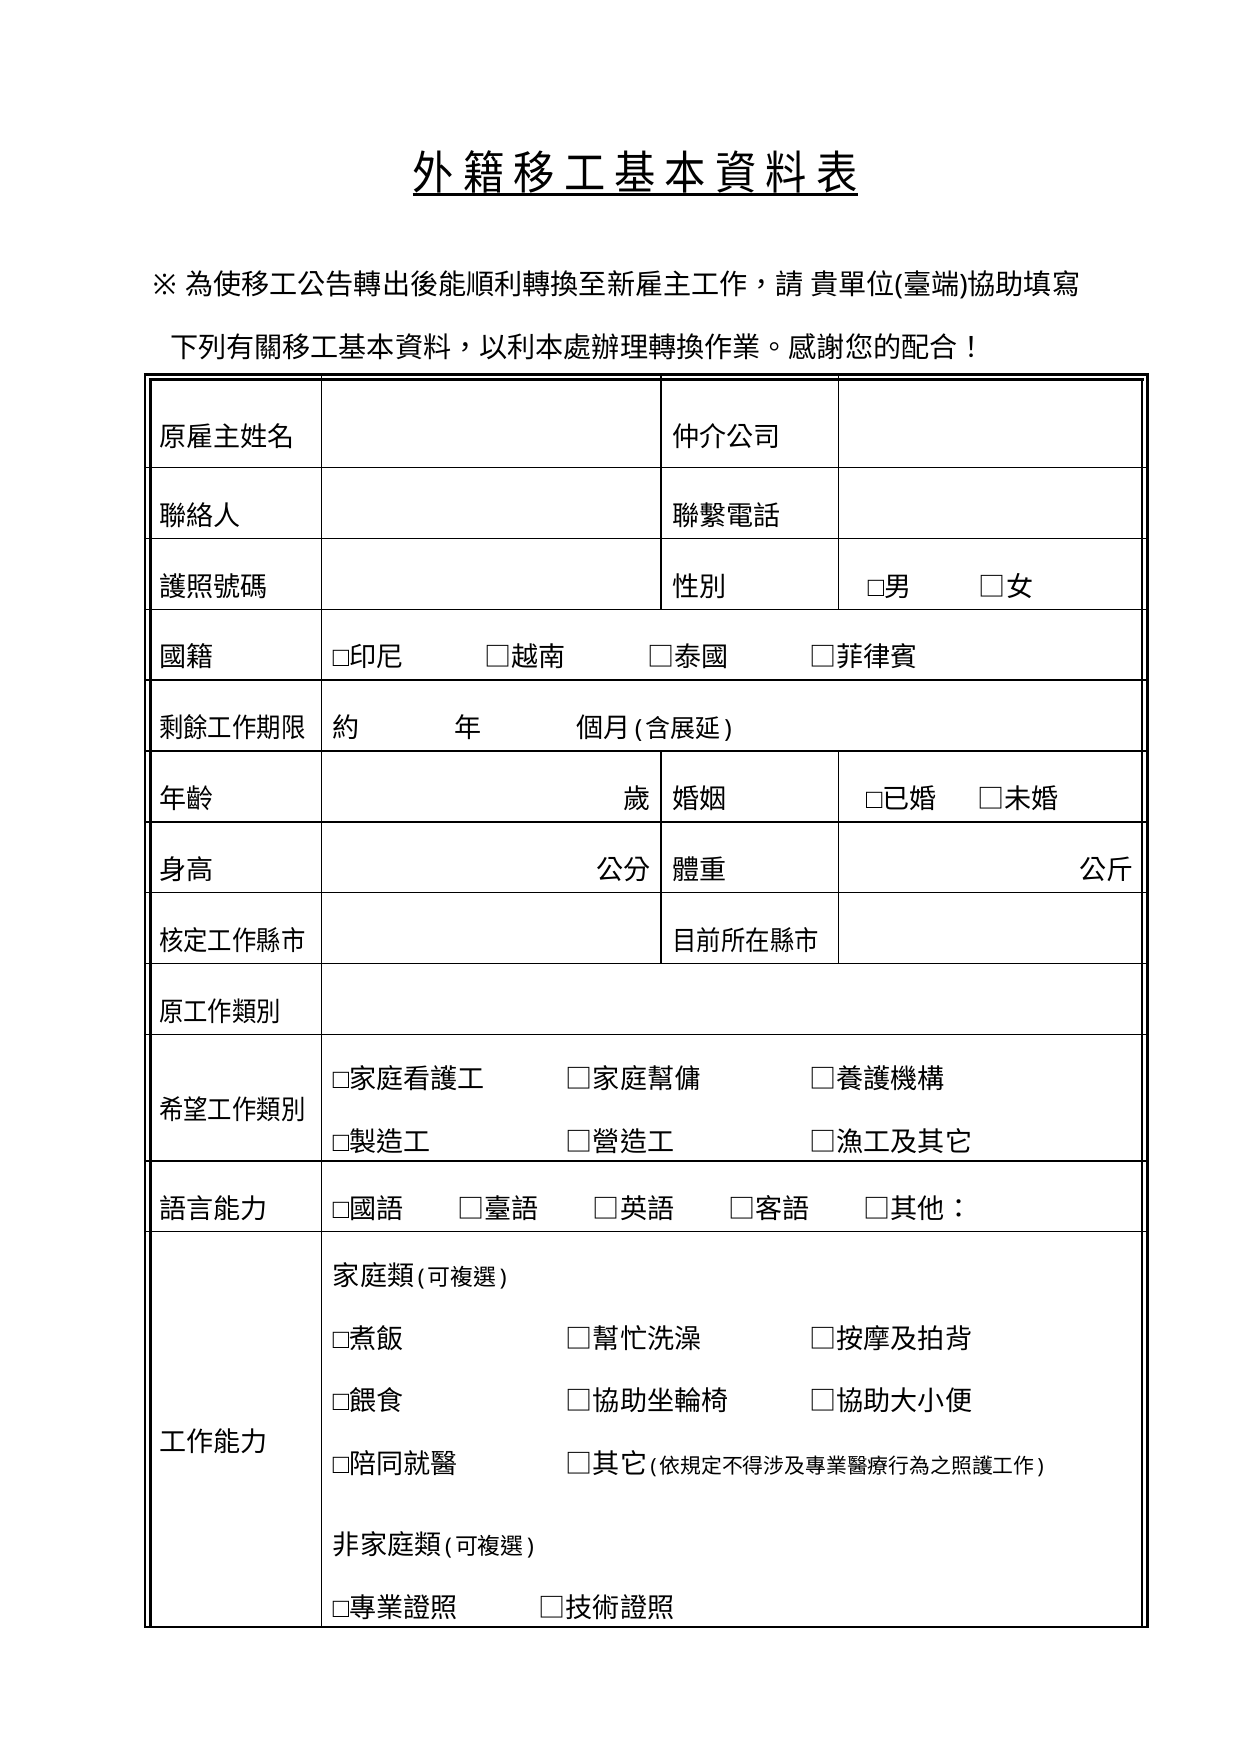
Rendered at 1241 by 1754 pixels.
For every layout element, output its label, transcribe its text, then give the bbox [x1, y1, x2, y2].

table_header 仲介公司 [662, 381, 838, 467]
table_cell 聯絡人 [152, 468, 321, 538]
table_cell 希望工作類別 [152, 1035, 321, 1160]
table_cell 歲 [322, 752, 660, 821]
table_cell 家庭類(可複選) □煮飯 □幫忙洗澡 □按摩及拍背 □餵食 □協助坐輪椅 □協助大小便 □陪同就醫 □其它(依規定不得涉及專業醫療行為之照護工作) 非家庭類(可複選) □專業證照 □技術證照 [322, 1232, 1141, 1626]
table_cell 護照號碼 [152, 539, 321, 608]
table_cell 性別 [662, 539, 838, 608]
table_cell 身高 [152, 823, 321, 892]
table_cell [322, 539, 660, 608]
table_cell □家庭看護工 □家庭幫傭 □養護機構 □製造工 □營造工 □漁工及其它 [322, 1035, 1141, 1160]
table_cell 目前所在縣市 [662, 893, 838, 963]
table_cell 核定工作縣市 [152, 893, 321, 963]
table_header [839, 381, 1141, 467]
table_cell 工作能力 [152, 1232, 321, 1626]
table_cell 原工作類別 [152, 964, 321, 1033]
text 下列有關移工基本資料，以利本處辦理轉換作業。感謝您的配合！ [148, 303, 1122, 366]
table_cell □已婚 □未婚 [839, 752, 1141, 821]
table_cell □印尼 □越南 □泰國 □菲律賓 [322, 610, 1141, 679]
table_cell [839, 468, 1141, 538]
table_cell 聯繫電話 [662, 468, 838, 538]
table_cell [322, 893, 660, 963]
table_cell 公分 [322, 823, 660, 892]
table_header [322, 381, 660, 467]
table_cell 國籍 [152, 610, 321, 679]
table_header 原雇主姓名 [152, 381, 321, 467]
table_cell 婚姻 [662, 752, 838, 821]
table_cell 公斤 [839, 823, 1141, 892]
table_cell [322, 468, 660, 538]
text 外 籍 移 工 基 本 資 料 表 [148, 97, 1122, 222]
list 為使移工公告轉出後能順利轉換至新雇主工作，請 貴單位(臺端)協助填寫 [148, 241, 1122, 303]
table_cell 年齡 [152, 752, 321, 821]
table_cell 剩餘工作期限 [152, 681, 321, 750]
table_cell [322, 964, 1141, 1033]
table_cell 體重 [662, 823, 838, 892]
table_cell □國語 □臺語 □英語 □客語 □其他： [322, 1162, 1141, 1231]
table_cell □男 □女 [839, 539, 1141, 608]
table_cell [839, 893, 1141, 963]
table_cell 語言能力 [152, 1162, 321, 1231]
table_cell 約 年 個月(含展延) [322, 681, 1141, 750]
